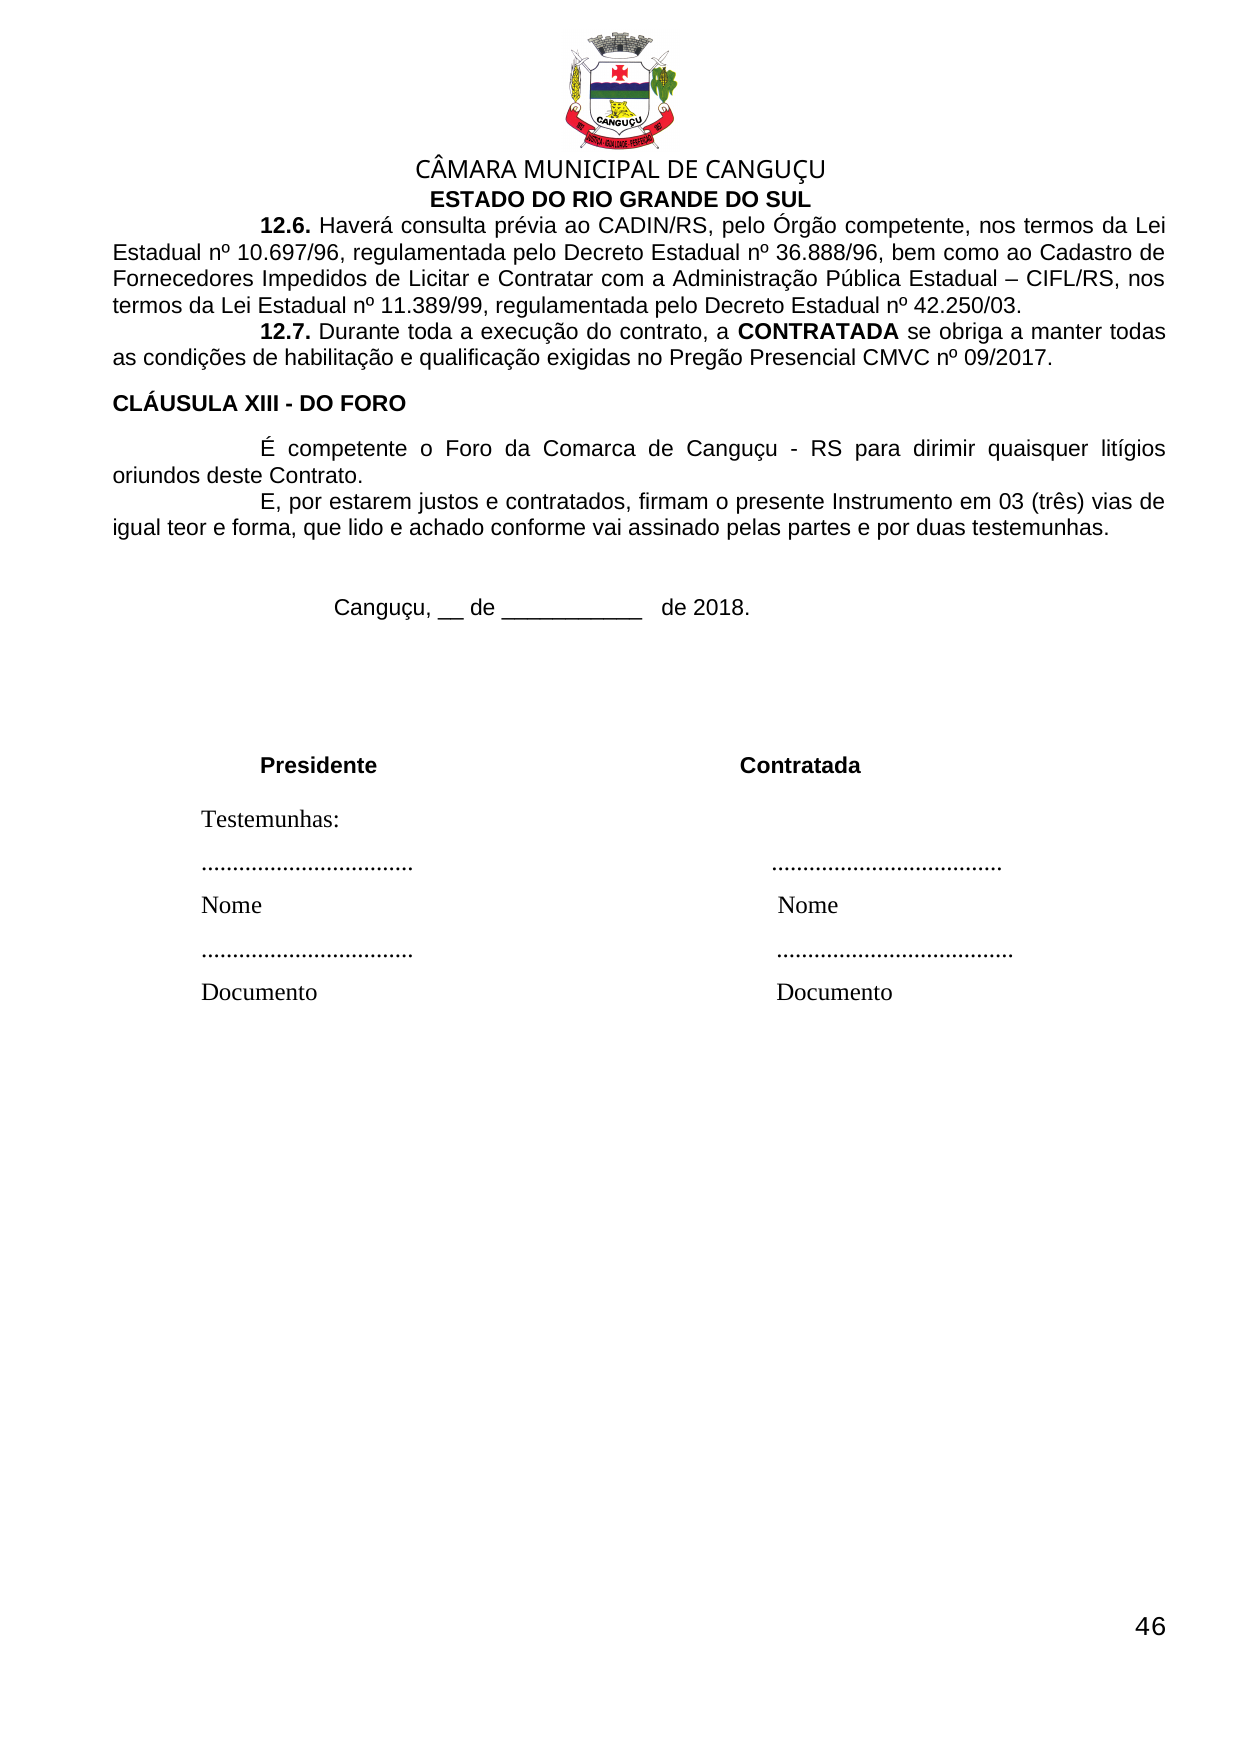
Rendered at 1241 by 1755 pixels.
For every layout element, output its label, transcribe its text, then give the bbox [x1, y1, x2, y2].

text Documento Documento [112, 977, 1166, 1006]
text 12.7. Durante toda a execução do contrato, a CONTRATADA se obriga a manter todas as condições de habilitação e qualificação exigidas no Pregão Presencial CMVC nº 09/2017. [112, 318, 1166, 371]
text CLÁUSULA XIII - DO FORO [112, 390, 1166, 416]
text .................................. ...................................... [112, 934, 1166, 962]
text Presidente Contratada [112, 752, 1166, 778]
text Canguçu, __ de ___________ de 2018. [112, 593, 1166, 620]
text Nome Nome [112, 891, 1166, 919]
text 12.6. Haverá consulta prévia ao CADIN/RS, pelo Órgão competente, nos termos da Lei Estadual nº 10.697/96, regulamentada pelo Decreto Estadual nº 36.888/96, bem como ao Cadastro de Fornecedores Impedidos de Licitar e Contratar com a Administração Pública Estadual – CIFL/RS, nos termos da Lei Estadual nº 11.389/99, regulamentada pelo Decreto Estadual nº 42.250/03. [112, 212, 1166, 318]
text E, por estarem justos e contratados, firmam o presente Instrumento em 03 (três) vias de igual teor e forma, que lido e achado conforme vai assinado pelas partes e por duas testemunhas. [112, 488, 1166, 541]
text .................................. ..................................... [112, 847, 1166, 876]
text Testemunhas: [112, 804, 1166, 833]
text É competente o Foro da Comarca de Canguçu - RS para dirimir quaisquer litígios oriundos deste Contrato. [112, 435, 1166, 488]
